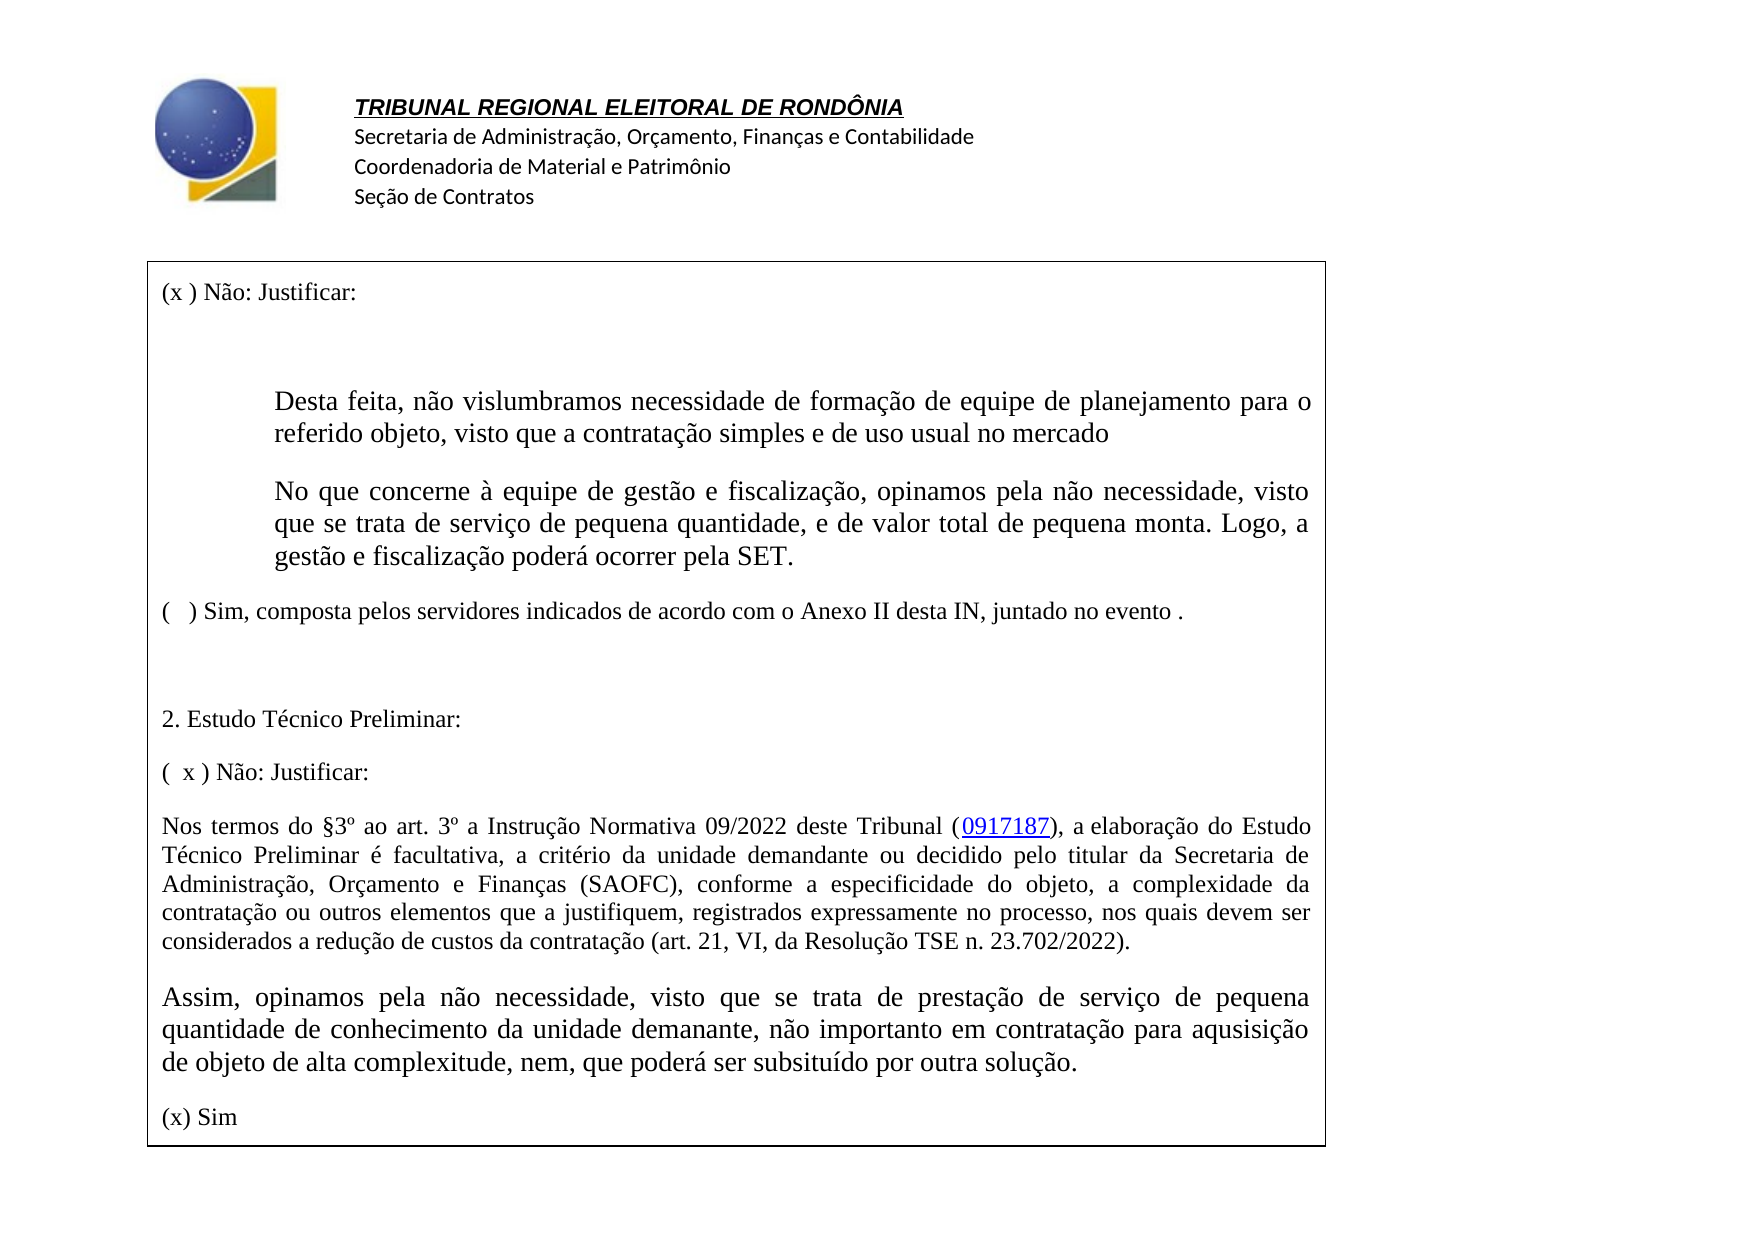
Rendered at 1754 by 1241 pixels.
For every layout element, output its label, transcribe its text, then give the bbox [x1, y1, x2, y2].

table_cell (x ) Não: Justificar: Desta feita, não vislumbramos necessidade de formação de equipe de planejamento para o referido objeto, visto que a contratação simples e de uso usual no mercado No que concerne à equipe de gestão e fiscalização, opinamos pela não necessidade, visto que se trata de serviço de pequena quantidade, e de valor total de pequena monta. Logo, a gestão e fiscalização poderá ocorrer pela SET. ( ) Sim, composta pelos servidores indicados de acordo com o Anexo II desta IN, juntado no evento . 2. Estudo Técnico Preliminar: ( x ) Não: Justificar: Nos termos do §3º ao art. 3º a Instrução Normativa 09/2022 deste Tribunal (0917187), a elaboração do Estudo Técnico Preliminar é facultativa, a critério da unidade demandante ou decidido pelo titular da Secretaria de Administração, Orçamento e Finanças (SAOFC), conforme a especificidade do objeto, a complexidade da contratação ou outros elementos que a justifiquem, registrados expressamente no processo, nos quais devem ser considerados a redução de custos da contratação (art. 21, VI, da Resolução TSE n. 23.702/2022). Assim, opinamos pela não necessidade, visto que se trata de prestação de serviço de pequena quantidade de conhecimento da unidade demanante, não importanto em contratação para aqusisição de objeto de alta complexitude, nem, que poderá ser subsituído por outra solução. (x) Sim [148, 262, 1325, 1145]
